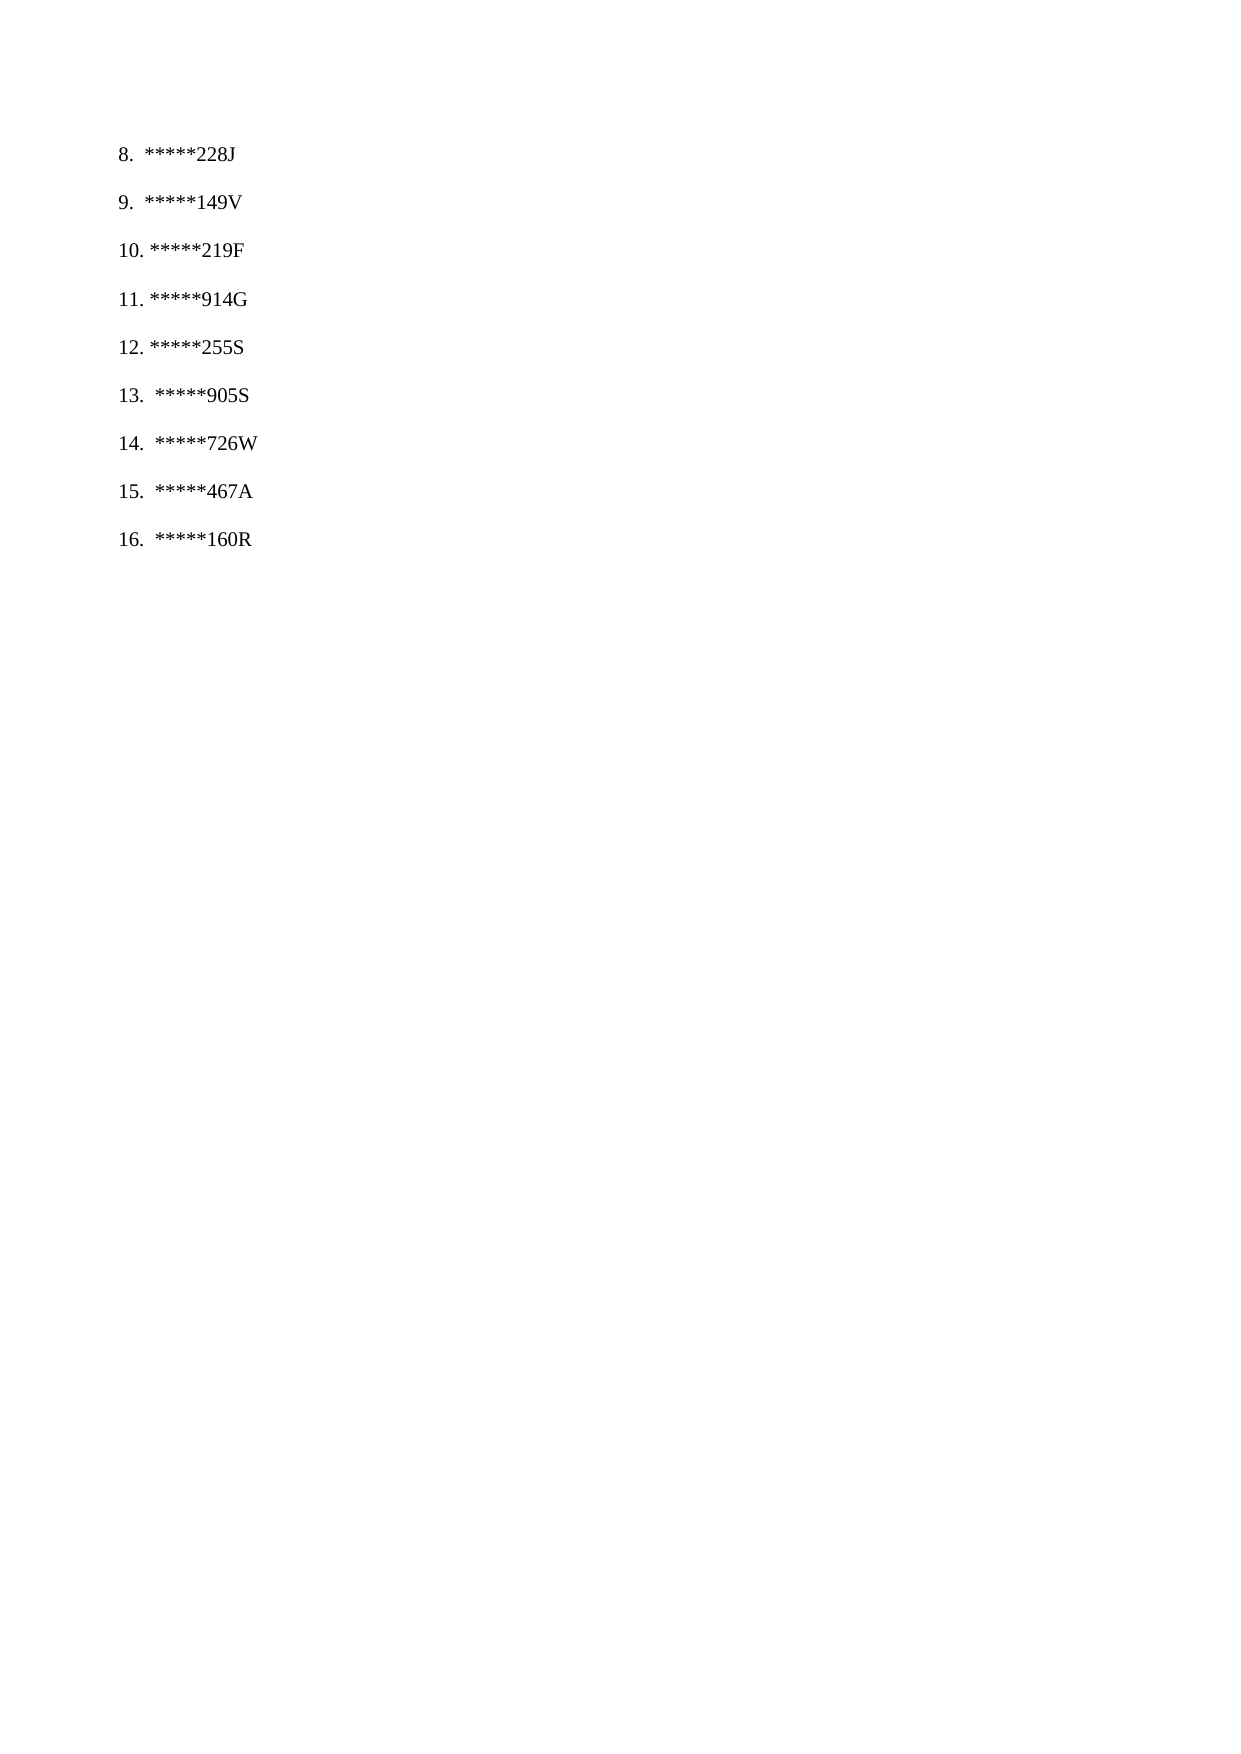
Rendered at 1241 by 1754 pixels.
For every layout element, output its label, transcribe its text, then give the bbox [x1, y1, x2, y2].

text 8. *****228J [118, 142, 1122, 166]
text 16. *****160R [118, 527, 1122, 551]
text 13. *****905S [118, 383, 1122, 407]
text 12. *****255S [118, 335, 1122, 359]
text 14. *****726W [118, 431, 1122, 455]
text 10. *****219F [118, 238, 1122, 262]
text 15. *****467A [118, 479, 1122, 503]
text 11. *****914G [118, 287, 1122, 311]
text 9. *****149V [118, 190, 1122, 214]
